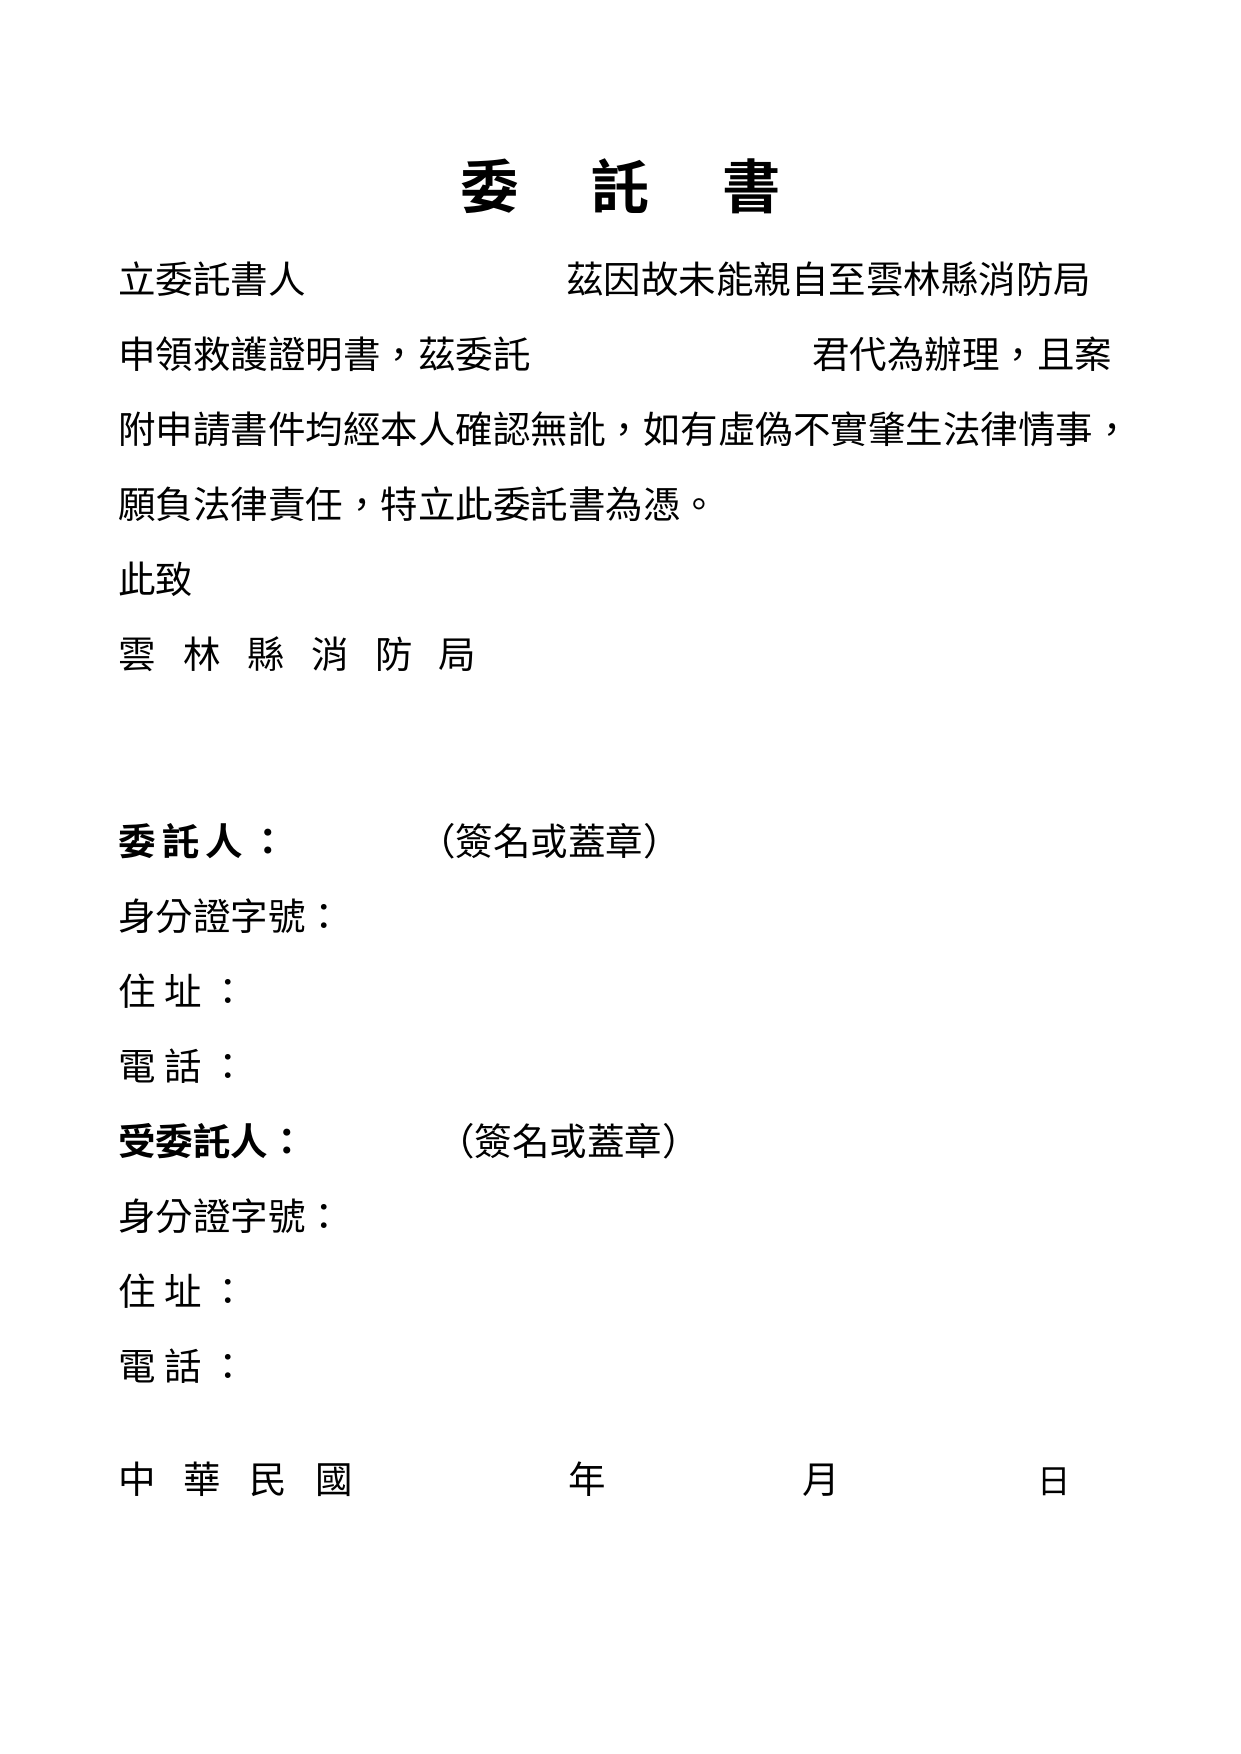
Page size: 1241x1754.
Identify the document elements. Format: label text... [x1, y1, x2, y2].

text 附申請書件均經本人確認無訛，如有虛偽不實肇生法律情事，願負法律責任，特立此委託書為憑。 [118, 389, 1122, 539]
text 電話： [118, 1027, 1122, 1102]
text 委託人： （簽名或蓋章） [118, 802, 1122, 877]
text 雲 林 縣 消 防 局 [118, 614, 1122, 689]
text 住址： [118, 1252, 1122, 1327]
text 申領救護證明書，茲委託 君代為辦理，且案 [118, 314, 1122, 389]
text 此致 [118, 539, 1122, 614]
text 立委託書人 茲因故未能親自至雲林縣消防局 [118, 239, 1122, 314]
text 受委託人： （簽名或蓋章） [118, 1102, 1122, 1177]
text 住址： [118, 952, 1122, 1027]
text 中 華 民 國 年 月 日 [118, 1439, 1122, 1514]
text 電話： [118, 1327, 1122, 1402]
text 身分證字號： [118, 877, 1122, 952]
text 委 託 書 [118, 127, 1122, 239]
text 身分證字號： [118, 1177, 1122, 1252]
